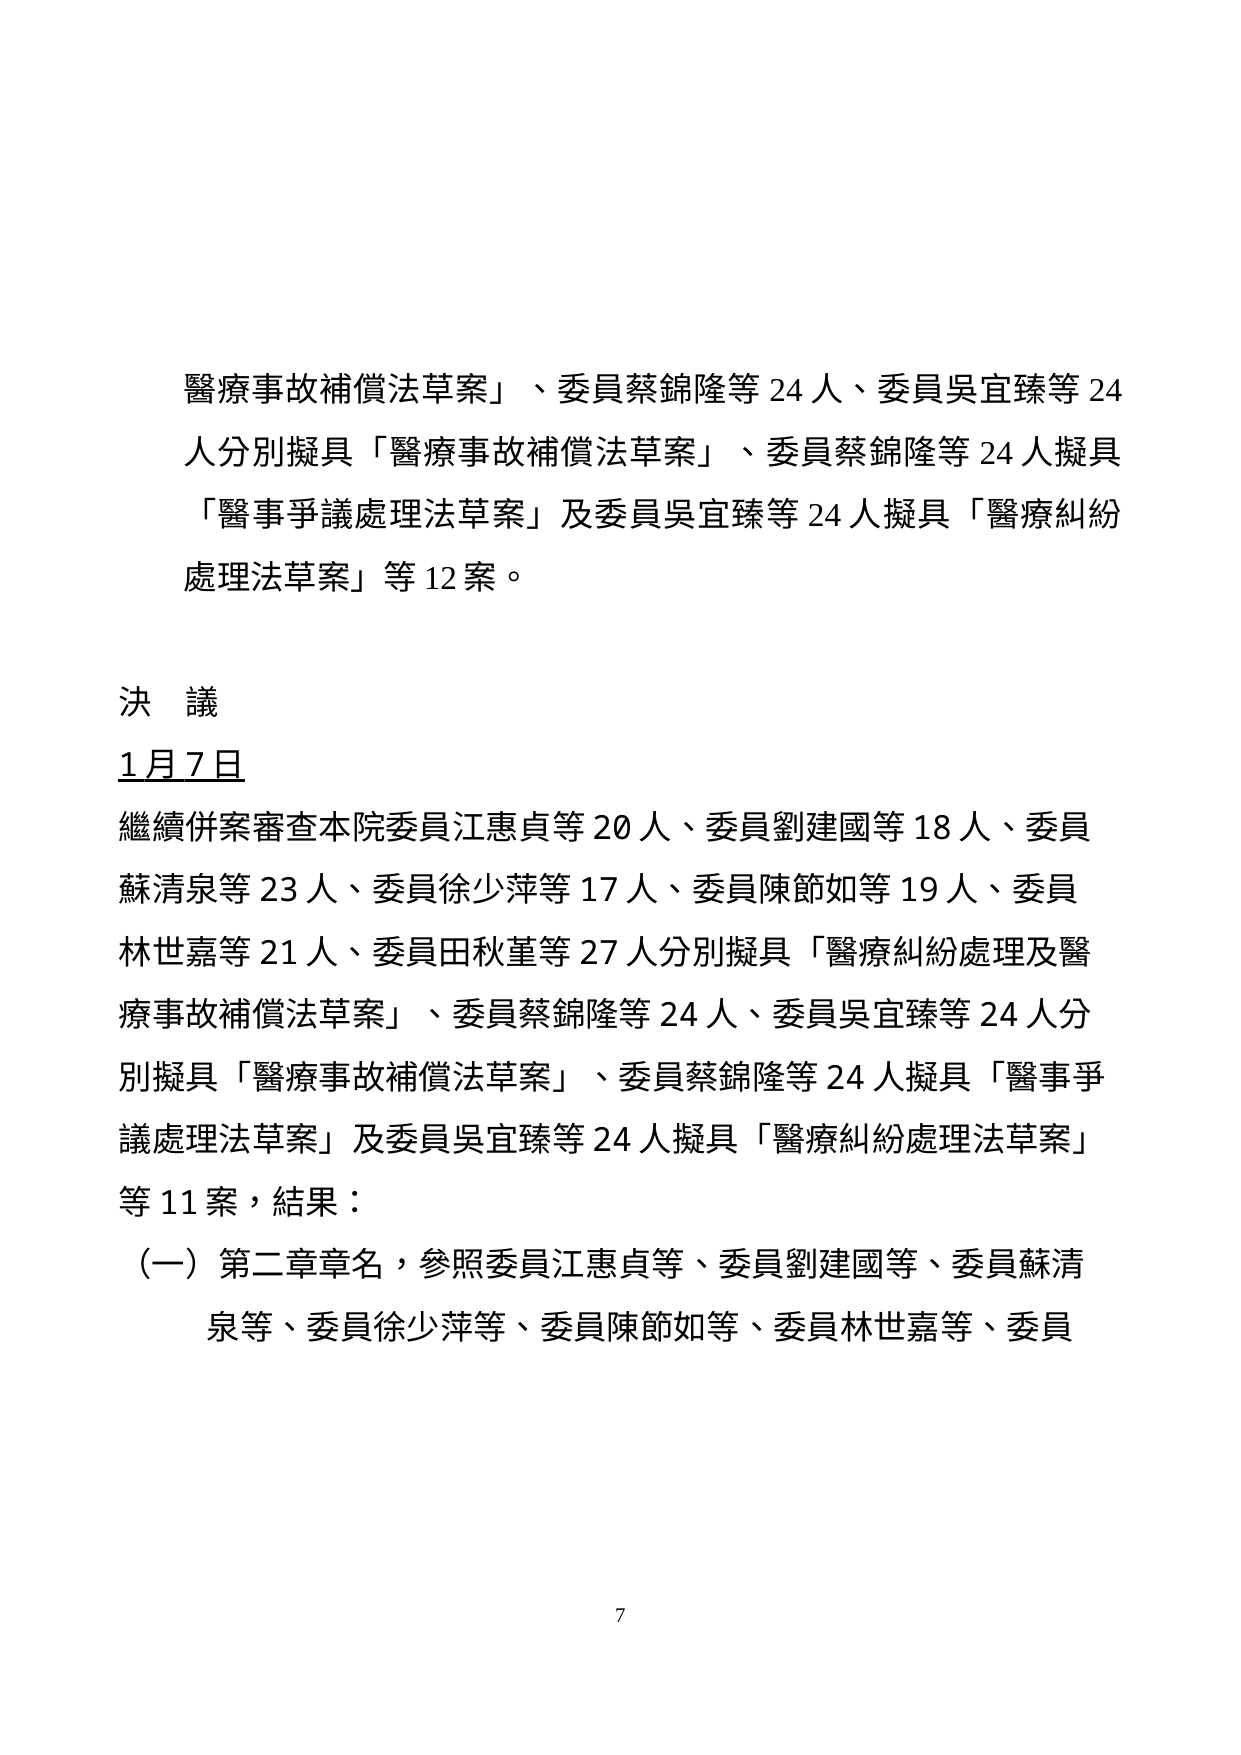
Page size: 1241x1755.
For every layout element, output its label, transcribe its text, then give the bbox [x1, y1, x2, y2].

text 繼續併案審查本院委員江惠貞等20人、委員劉建國等18人、委員蘇清泉等23人、委員徐少萍等17人、委員陳節如等19人、委員林世嘉等21人、委員田秋堇等27人分別擬具「醫療糾紛處理及醫療事故補償法草案」、委員蔡錦隆等24人、委員吳宜臻等24人分別擬具「醫療事故補償法草案」、委員蔡錦隆等24人擬具「醫事爭議處理法草案」及委員吳宜臻等24人擬具「醫療糾紛處理法草案」等11案，結果： [118, 783, 1106, 1221]
text 1月7日 [118, 721, 1122, 783]
text 醫療事故補償法草案」、委員蔡錦隆等24人、委員吳宜臻等24人分別擬具「醫療事故補償法草案」、委員蔡錦隆等24人擬具「醫事爭議處理法草案」及委員吳宜臻等24人擬具「醫療糾紛處理法草案」等12案。 [118, 346, 1122, 596]
text 決 議 [118, 658, 1122, 721]
text （一）第二章章名，參照委員江惠貞等、委員劉建國等、委員蘇清泉等、委員徐少萍等、委員陳節如等、委員林世嘉等、委員 [118, 1221, 1106, 1346]
